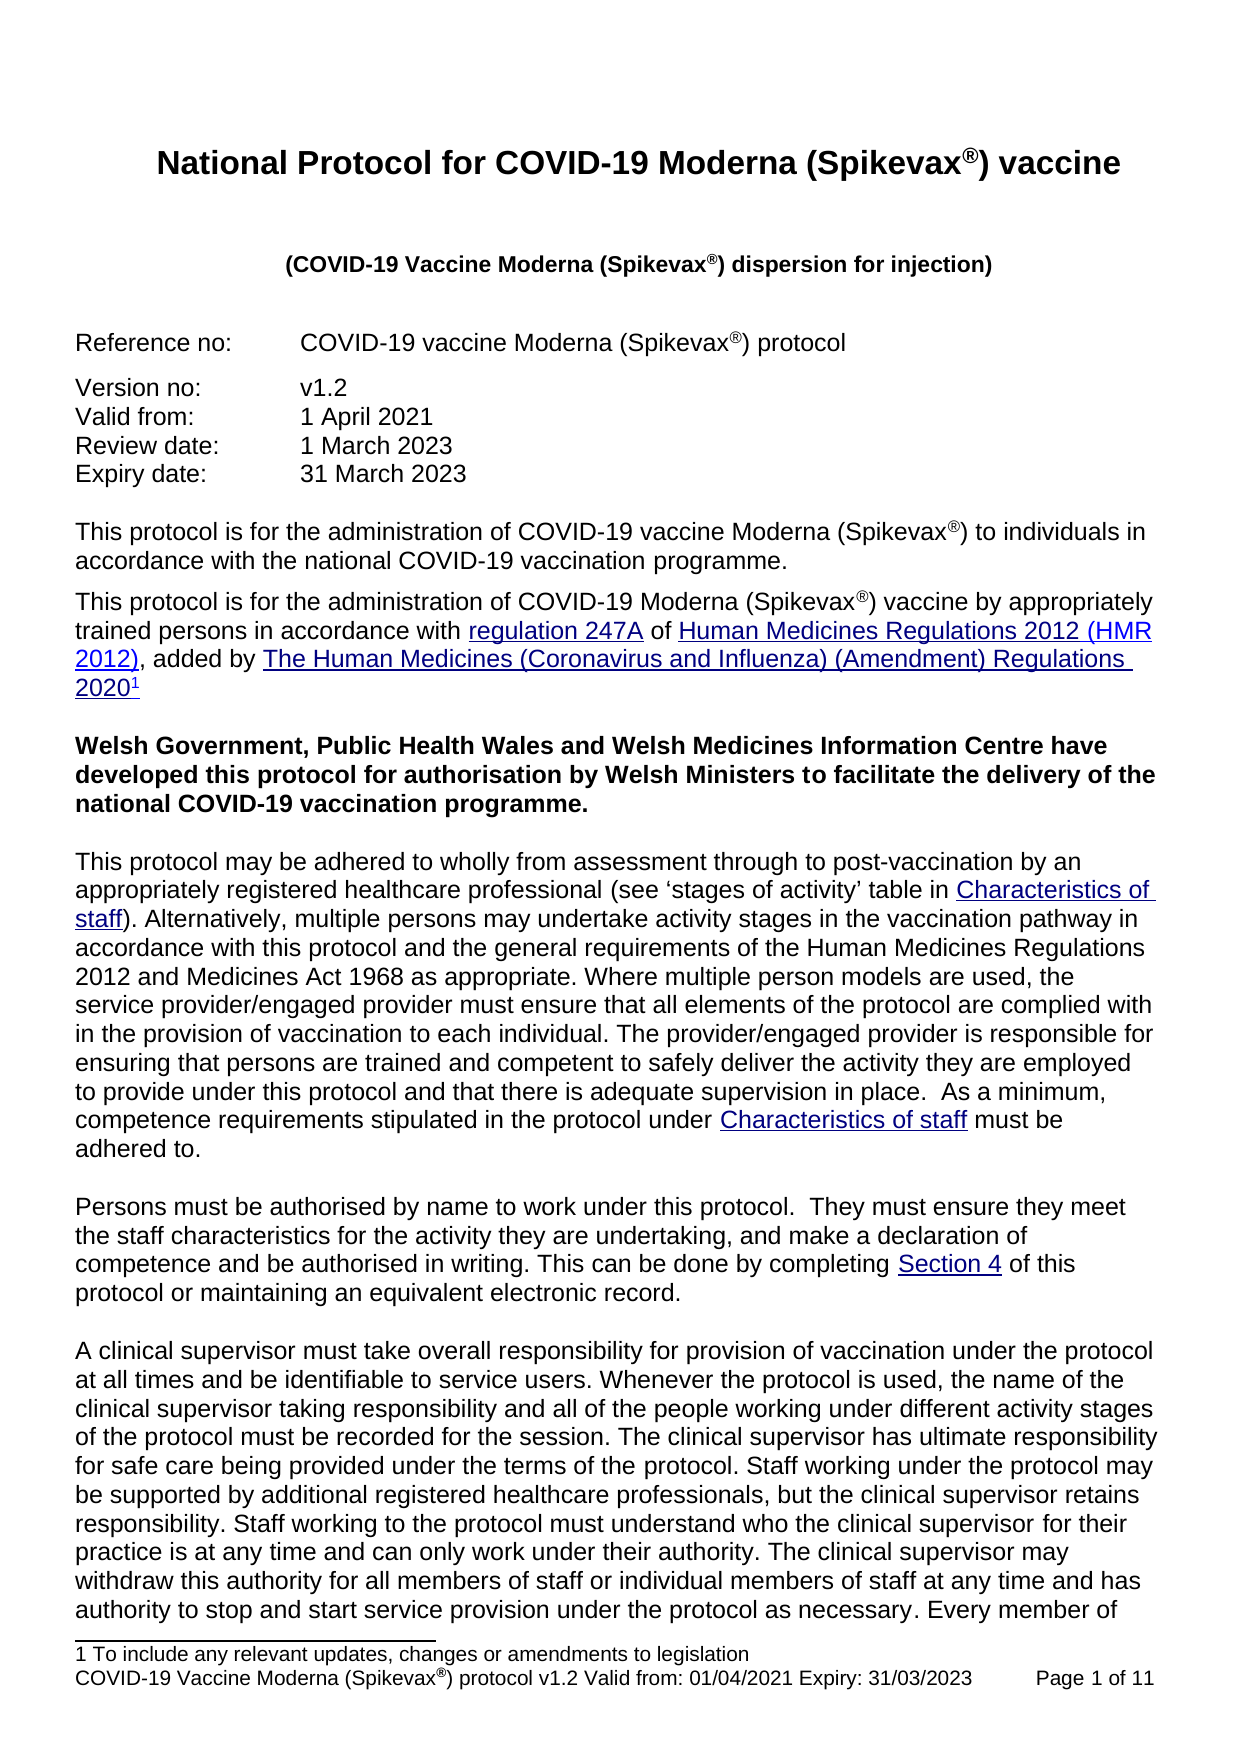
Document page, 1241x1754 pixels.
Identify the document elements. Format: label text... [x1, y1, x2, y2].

text Valid from: 1 April 2021 [75, 402, 1240, 431]
text Welsh Government, Public Health Wales and Welsh Medicines Information Centre have developed this protocol for authorisation by Welsh Ministers to facilitate the delivery of the national COVID-19 vaccination programme. [75, 731, 1157, 817]
text A clinical supervisor must take overall responsibility for provision of vaccination under the protocol at all times and be identifiable to service users. Whenever the protocol is used, the name of the clinical supervisor taking responsibility and all of the people working under different activity stages of the protocol must be recorded for the session. The clinical supervisor has ultimate responsibility for safe care being provided under the terms of the protocol. Staff working under the protocol may be supported by additional registered healthcare professionals, but the clinical supervisor retains responsibility. Staff working to the protocol must understand who the clinical supervisor for their practice is at any time and can only work under their authority. The clinical supervisor may withdraw this authority for all members of staff or individual members of staff at any time and has authority to stop and start service provision under the protocol as necessary. Every member of [75, 1336, 1165, 1624]
text This protocol is for the administration of COVID-19 vaccine Moderna (Spikevax®) to individuals in accordance with the national COVID-19 vaccination programme. [75, 517, 1165, 574]
text (COVID-19 Vaccine Moderna (Spikevax®) dispersion for injection) [112, 251, 1165, 277]
text Reference no: COVID-19 vaccine Moderna (Spikevax®) protocol [75, 328, 1240, 357]
text To include any relevant updates, changes or amendments to legislation [75, 1641, 1165, 1665]
text Version no: v1.2 [75, 373, 1240, 402]
text This protocol is for the administration of COVID-19 Moderna (Spikevax®) vaccine by appropriately trained persons in accordance with regulation 247A of Human Medicines Regulations 2012 (HMR 2012), added by The Human Medicines (Coronavirus and Influenza) (Amendment) Regulations 2020 [75, 587, 1157, 702]
text Review date: 1 March 2023 [75, 431, 1240, 459]
text National Protocol for COVID-19 Moderna (Spikevax®) vaccine [112, 143, 1165, 182]
text This protocol may be adhered to wholly from assessment through to post-vaccination by an appropriately registered healthcare professional (see ‘stages of activity’ table in Characteristics of staff). Alternatively, multiple persons may undertake activity stages in the vaccination pathway in accordance with this protocol and the general requirements of the Human Medicines Regulations 2012 and Medicines Act 1968 as appropriate. Where multiple person models are used, the service provider/engaged provider must ensure that all elements of the protocol are complied with in the provision of vaccination to each individual. The provider/engaged provider is responsible for ensuring that persons are trained and competent to safely deliver the activity they are employed to provide under this protocol and that there is adequate supervision in place. As a minimum, competence requirements stipulated in the protocol under Characteristics of staff must be adhered to. [75, 847, 1157, 1163]
text Expiry date: 31 March 2023 [75, 459, 1240, 488]
text Persons must be authorised by name to work under this protocol. They must ensure they meet the staff characteristics for the activity they are undertaking, and make a declaration of competence and be authorised in writing. This can be done by completing Section 4 of this protocol or maintaining an equivalent electronic record. [75, 1192, 1165, 1307]
